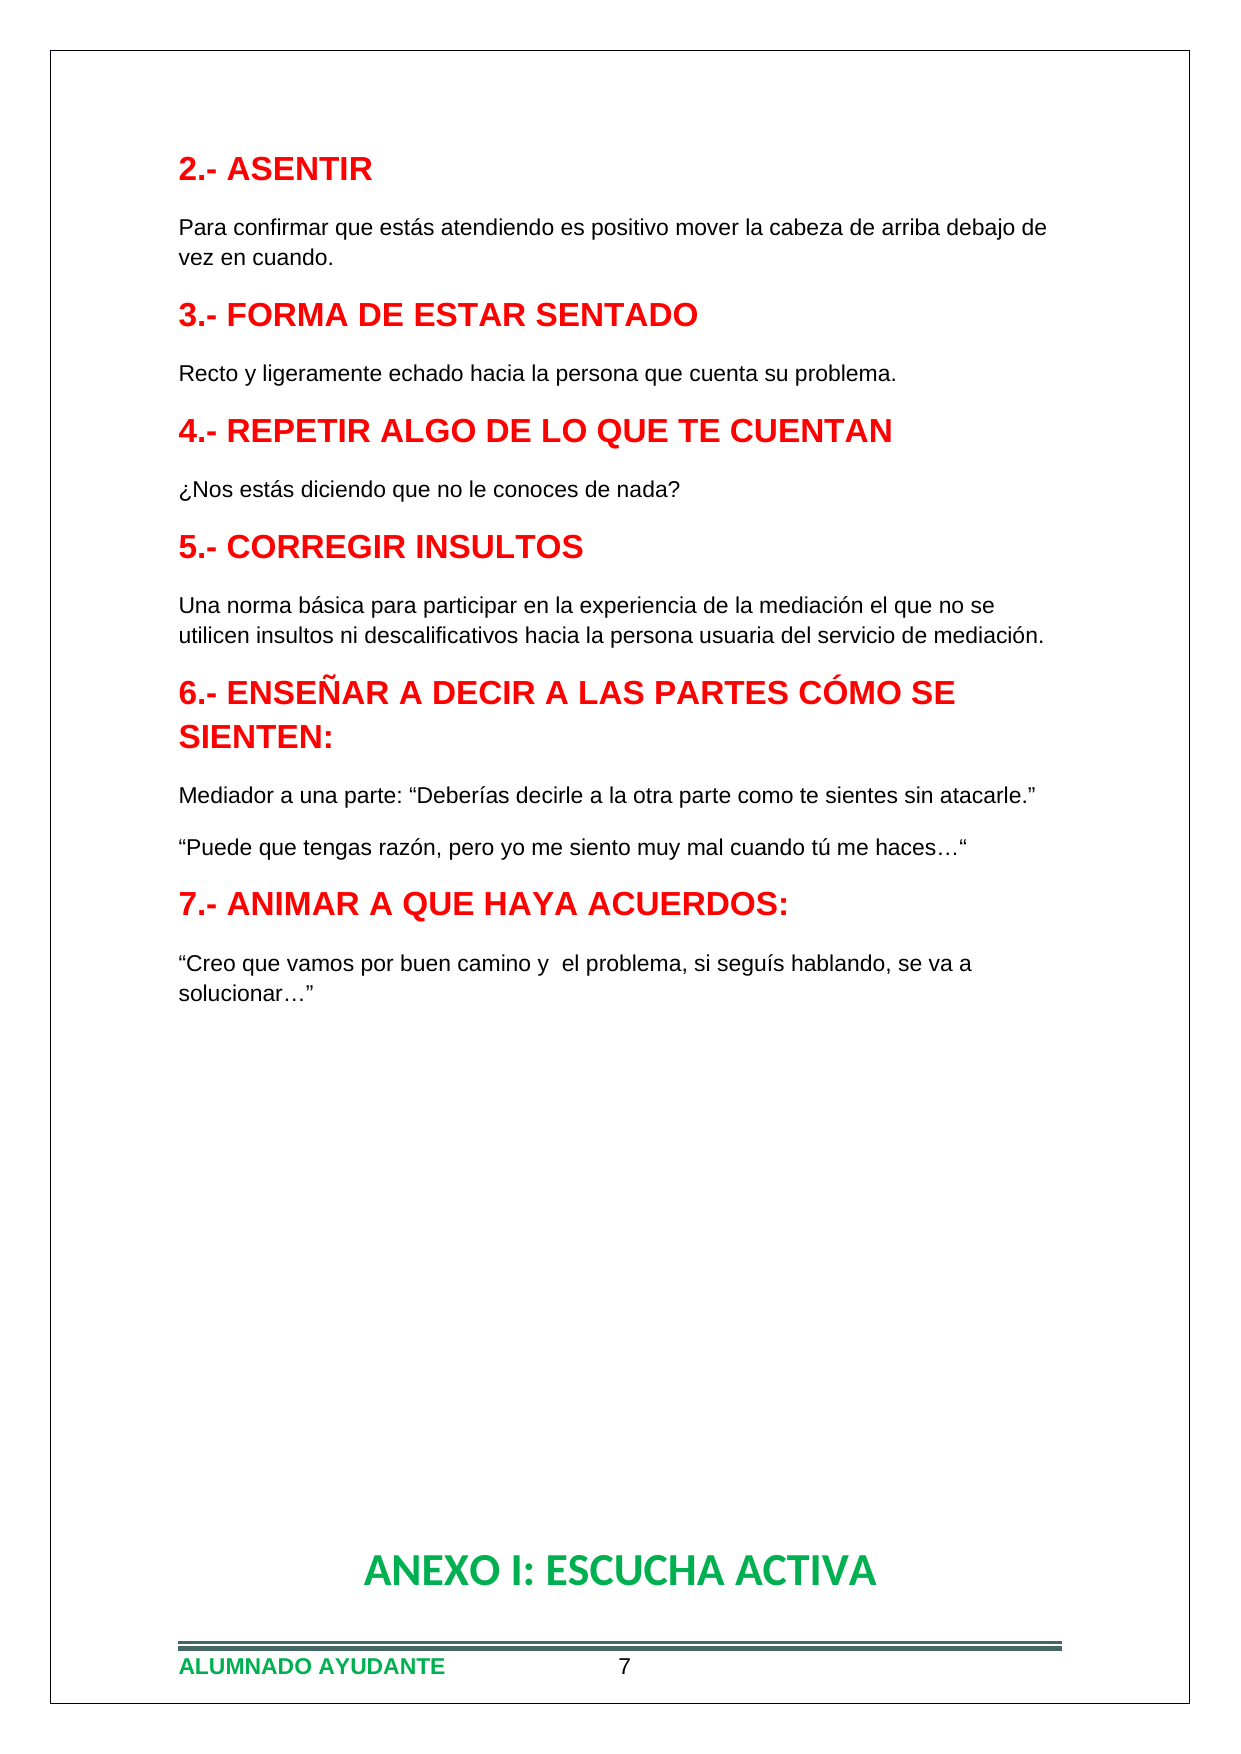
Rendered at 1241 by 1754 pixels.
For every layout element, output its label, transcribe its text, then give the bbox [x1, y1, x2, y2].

text 5.- CORREGIR INSULTOS [178, 527, 1062, 565]
text 7.- ANIMAR A QUE HAYA ACUERDOS: [178, 884, 1062, 923]
text “Creo que vamos por buen camino y el problema, si seguís hablando, se va a solucionar…” [178, 949, 1062, 1006]
text Una norma básica para participar en la experiencia de la mediación el que no se utilicen insultos ni descalificativos hacia la persona usuaria del servicio de mediación. [178, 592, 1062, 648]
text ¿Nos estás diciendo que no le conoces de nada? [178, 476, 1062, 502]
text Recto y ligeramente echado hacia la persona que cuenta su problema. [178, 360, 1062, 386]
text 2.- ASENTIR [178, 149, 1062, 187]
text ANEXO I: ESCUCHA ACTIVA [178, 1541, 1062, 1597]
text “Puede que tengas razón, pero yo me siento muy mal cuando tú me haces…“ [178, 833, 1062, 860]
text 3.- FORMA DE ESTAR SENTADO [178, 295, 1062, 333]
text Para confirmar que estás atendiendo es positivo mover la cabeza de arriba debajo de vez en cuando. [178, 214, 1062, 270]
text 4.- REPETIR ALGO DE LO QUE TE CUENTAN [178, 411, 1062, 449]
text 6.- ENSEÑAR A DECIR A LAS PARTES CÓMO SE SIENTEN: [178, 673, 1062, 756]
text Mediador a una parte: “Deberías decirle a la otra parte como te sientes sin atacarle.” [178, 782, 1062, 809]
